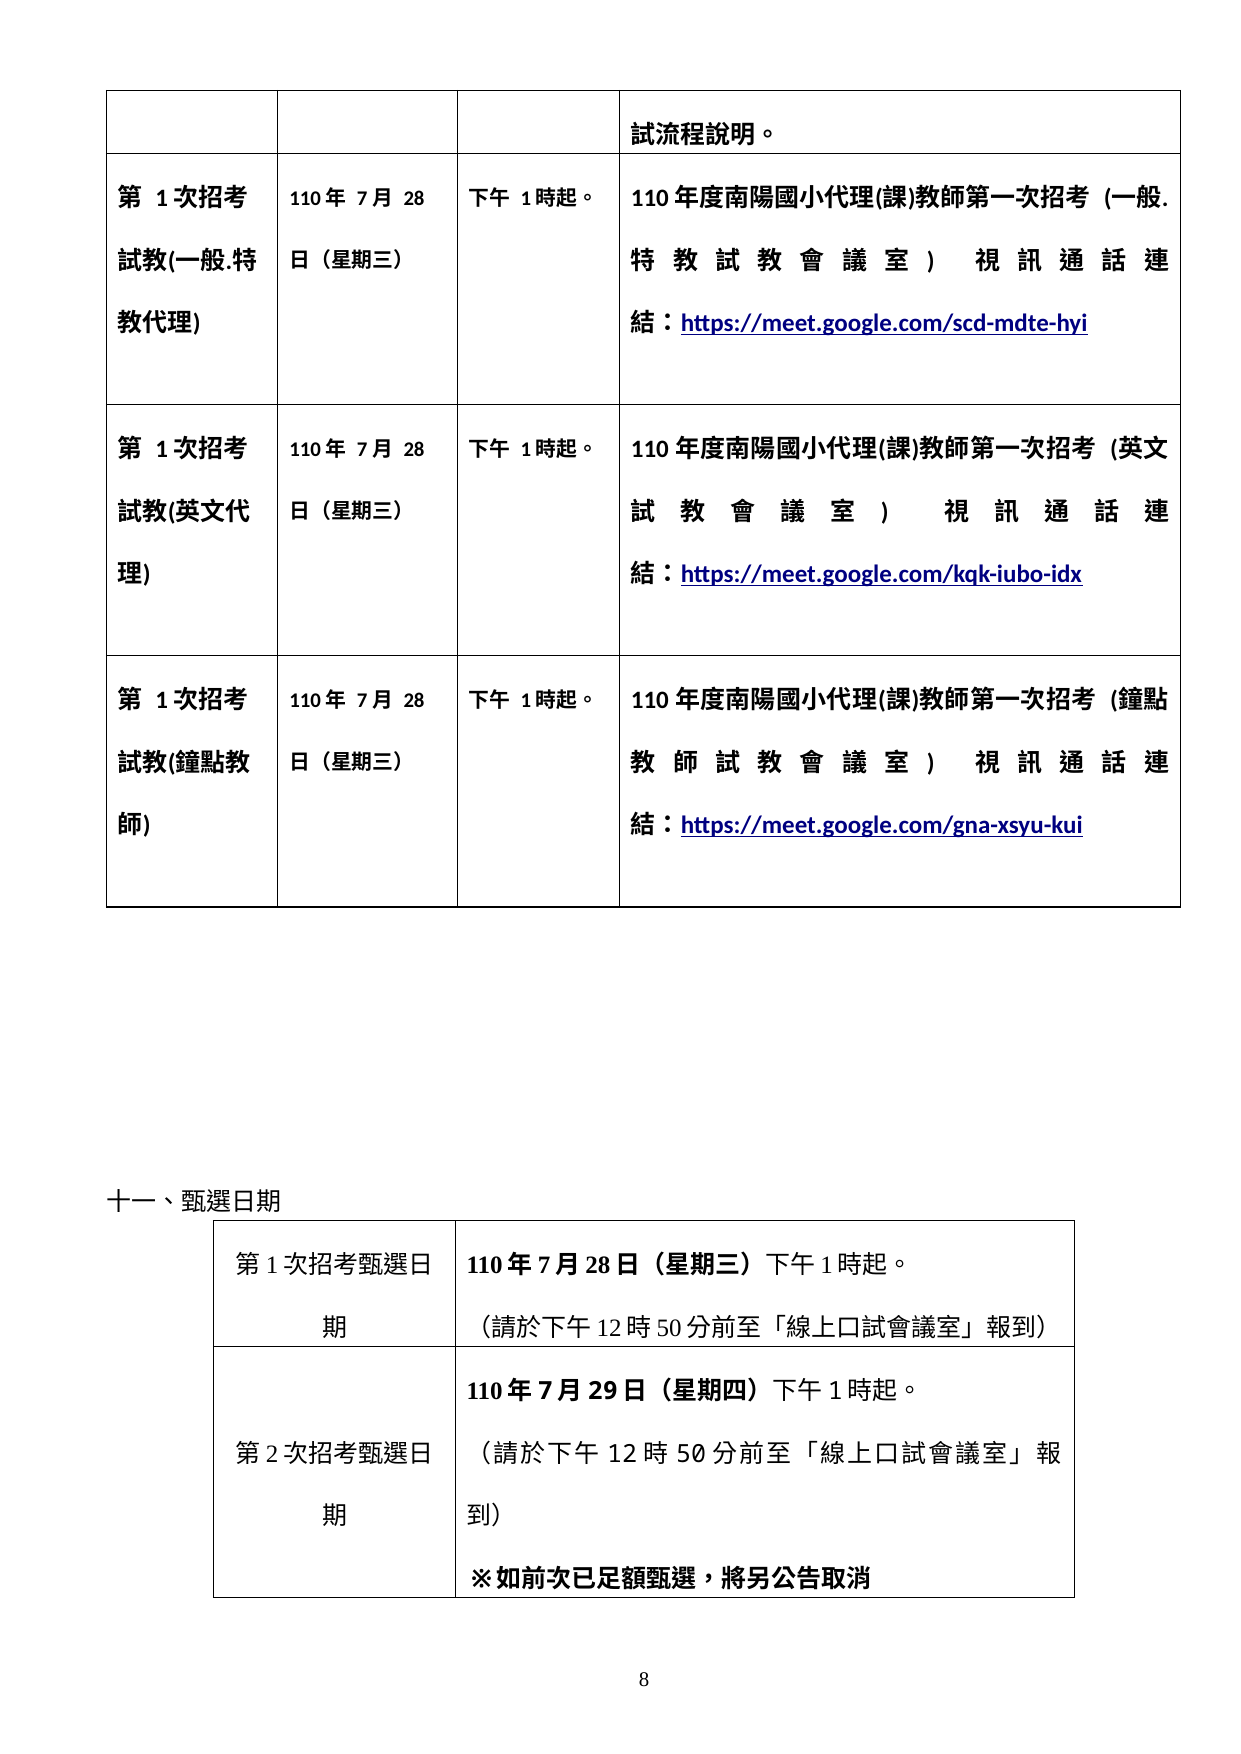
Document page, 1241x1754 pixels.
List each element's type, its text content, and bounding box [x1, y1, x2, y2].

table_cell 110 年度南陽國小代理(課)教師第一次招考 (英文試教會議室) 視訊通話連結：https://meet.google.com/kqk-iubo-idx [620, 405, 1180, 655]
table_cell [107, 91, 277, 153]
table_cell 第 1 次招考試教(一般.特教代理) [107, 154, 277, 404]
table_cell 下午 1 時起。 [458, 154, 619, 404]
table_header 110年7月28日（星期三）下午1時起。 （請於下午12時50分前至「線上口試會議室」報到） [456, 1221, 1074, 1346]
table_cell 第2次招考甄選日期 [214, 1347, 455, 1597]
table_cell 下午 1 時起。 [458, 405, 619, 655]
text 十一、甄選日期 [106, 1157, 1181, 1220]
table_cell 第 1 次招考試教(鐘點教師) [107, 656, 277, 906]
table_cell [458, 91, 619, 153]
table_cell 試流程說明。 [620, 91, 1180, 153]
table_header 第1次招考甄選日期 [214, 1221, 455, 1346]
table_cell 110 年 7 月 28 日（星期三） [278, 405, 457, 655]
table_cell 110 年 7 月 28 日（星期三） [278, 656, 457, 906]
table_cell 第 1 次招考試教(英文代理) [107, 405, 277, 655]
table_cell 下午 1 時起。 [458, 656, 619, 906]
table_cell 110 年度南陽國小代理(課)教師第一次招考 (鐘點教師試教會議室) 視訊通話連結：https://meet.google.com/gna-xsyu-kui [620, 656, 1180, 906]
table_cell [278, 91, 457, 153]
table_cell 110 年 7 月 28 日（星期三） [278, 154, 457, 404]
table_cell 110 年度南陽國小代理(課)教師第一次招考 (一般.特教試教會議室) 視訊通話連結：https://meet.google.com/scd-mdte-hyi [620, 154, 1180, 404]
table_cell 110年7月29日（星期四）下午1時起。 （請於下午12時50分前至「線上口試會議室」報到） ※如前次已足額甄選，將另公告取消 [456, 1347, 1074, 1597]
